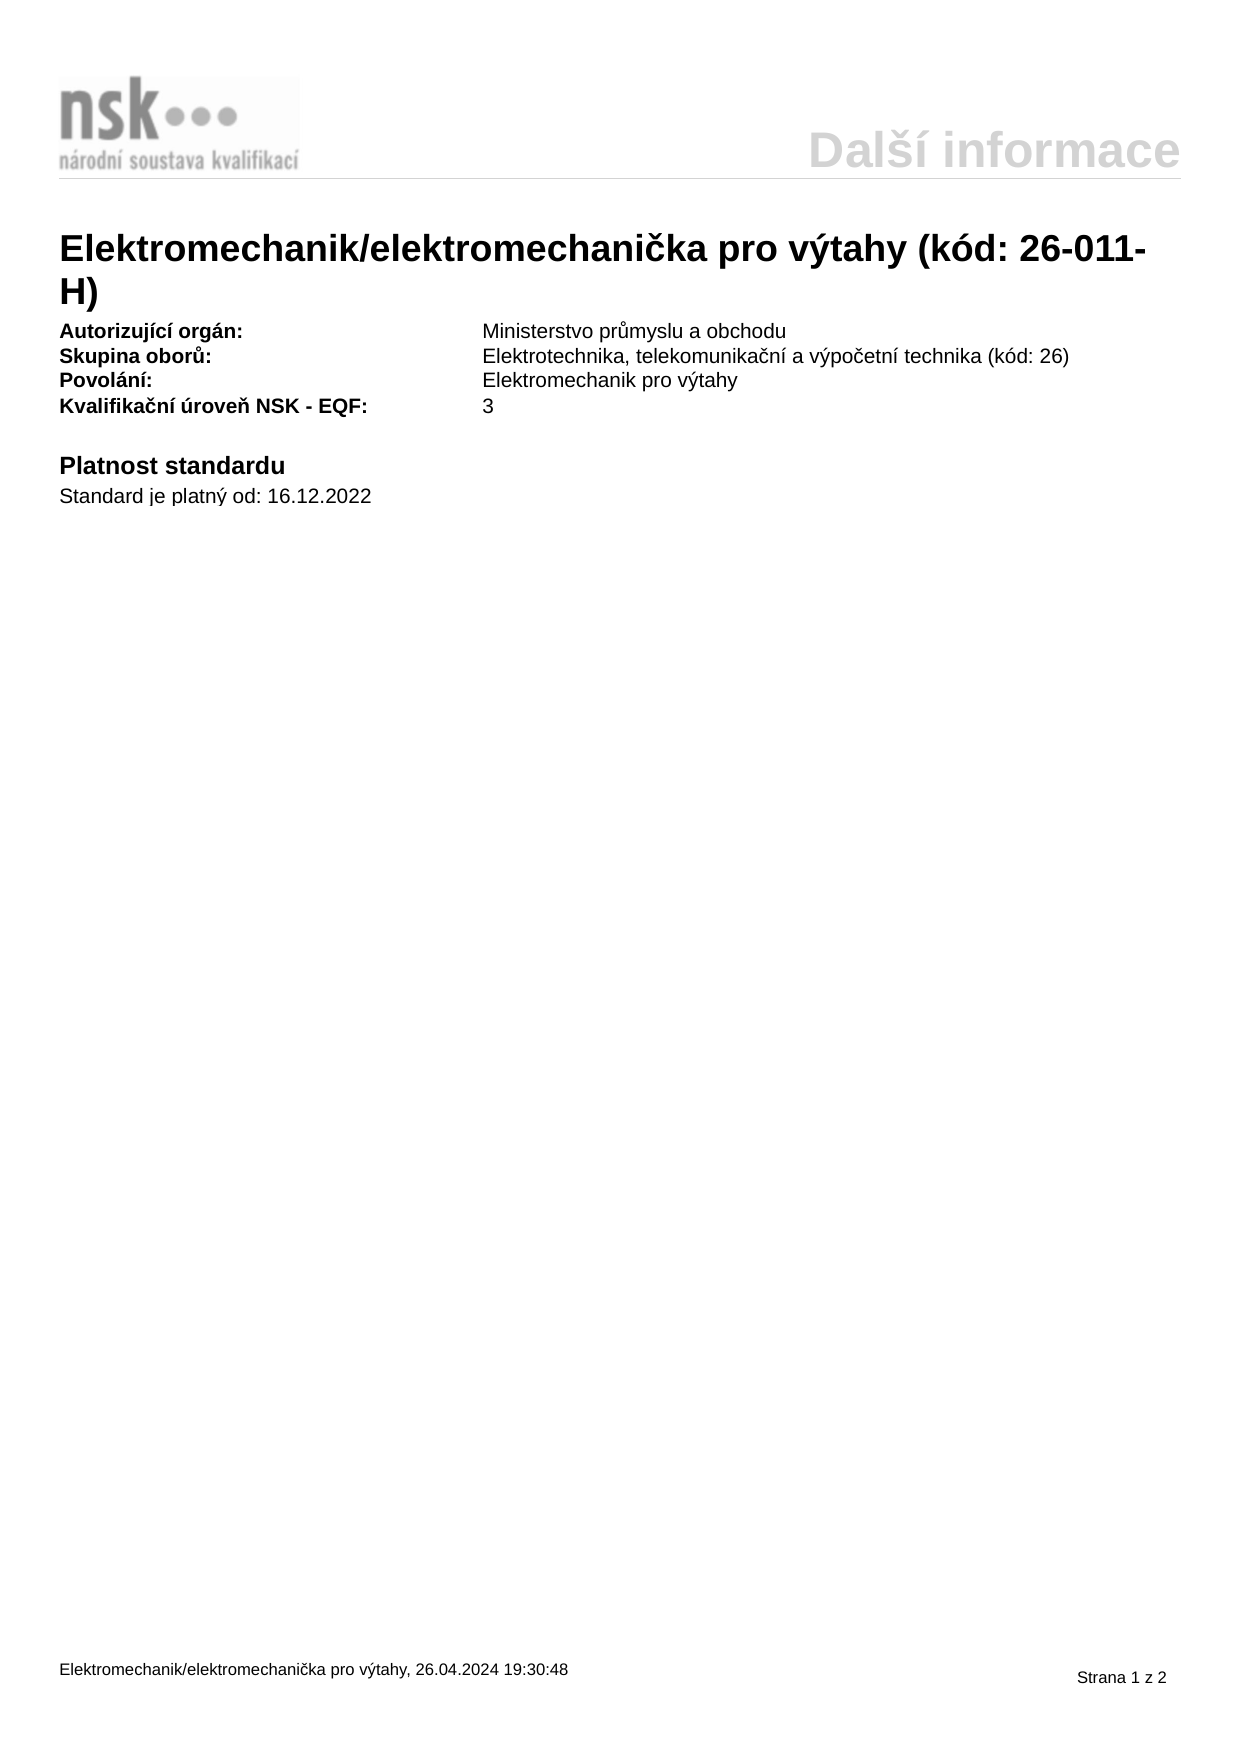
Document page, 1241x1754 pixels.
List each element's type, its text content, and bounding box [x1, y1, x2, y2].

picture [58, 59, 620, 172]
table_cell [861, 1384, 1167, 1659]
table_cell [119, 1106, 482, 1383]
table_cell Skupina oborů: [59, 344, 482, 368]
table_cell [59, 196, 119, 224]
table_cell [1167, 196, 1181, 224]
table_cell [59, 506, 119, 806]
table_cell [482, 506, 619, 806]
table_cell [861, 1106, 1167, 1383]
table_cell Standard je platný od: 16.12.2022 [59, 484, 1181, 506]
table_cell Elektrotechnika, telekomunikační a výpočetní technika (kód: 26) [482, 344, 1181, 368]
table_cell Elektromechanik/elektromechanička pro výtahy (kód: 26-011-H) [59, 224, 1181, 313]
table_header Další informace [627, 59, 1181, 178]
table_cell [619, 506, 627, 806]
table_cell [59, 418, 119, 447]
table_cell [119, 418, 482, 447]
table_cell Kvalifikační úroveň NSK - EQF: [59, 394, 482, 417]
table_cell [482, 1384, 619, 1659]
table_cell [861, 506, 1167, 806]
table_cell 3 [482, 394, 1181, 417]
table_cell [59, 313, 119, 319]
table_cell Ministerstvo průmyslu a obchodu [482, 319, 1181, 344]
table_cell [1167, 418, 1181, 447]
table_cell [861, 196, 1167, 224]
table_cell [119, 506, 482, 806]
table_cell [627, 313, 861, 319]
table_cell [1167, 1384, 1181, 1659]
table_cell [482, 1106, 619, 1383]
table_cell [482, 418, 619, 447]
table_cell [119, 806, 482, 1106]
table_cell [482, 313, 619, 319]
table_cell [1167, 1660, 1181, 1696]
table_cell [619, 1106, 627, 1383]
table_cell [59, 172, 119, 178]
table_cell [619, 172, 627, 178]
table_cell Elektromechanik pro výtahy [482, 368, 1181, 393]
table_cell [1167, 313, 1181, 319]
table_cell [627, 1106, 861, 1383]
table_cell [619, 418, 627, 447]
table_cell [627, 196, 861, 224]
table_cell [119, 313, 482, 319]
table_cell [59, 1106, 119, 1383]
table_cell [59, 1384, 119, 1659]
table_cell [482, 196, 619, 224]
table_cell [861, 313, 1167, 319]
table_cell [619, 1384, 627, 1659]
table_cell [619, 313, 627, 319]
table_cell Povolání: [59, 368, 482, 392]
table_cell [119, 172, 482, 178]
table_cell [482, 172, 619, 178]
table_cell [861, 806, 1167, 1106]
table_cell [482, 806, 619, 1106]
table_cell [119, 1384, 482, 1659]
table_cell [59, 179, 1181, 196]
table_cell [627, 806, 861, 1106]
table_cell [619, 806, 627, 1106]
table_cell [861, 418, 1167, 447]
table_cell [119, 196, 482, 224]
table_cell [1167, 506, 1181, 806]
table_cell [59, 806, 119, 1106]
table_cell Elektromechanik/elektromechanička pro výtahy, 26.04.2024 19:30:48 [59, 1660, 861, 1696]
table_cell [627, 506, 861, 806]
table_cell [1167, 806, 1181, 1106]
table_cell [627, 418, 861, 447]
table_cell [627, 1384, 861, 1659]
table_cell Strana 1 z 2 [861, 1660, 1167, 1696]
table_header [620, 59, 627, 172]
table_cell [1167, 1106, 1181, 1383]
table_cell Platnost standardu [59, 448, 1181, 483]
table_cell [619, 196, 627, 224]
table_cell Autorizující orgán: [59, 319, 482, 343]
